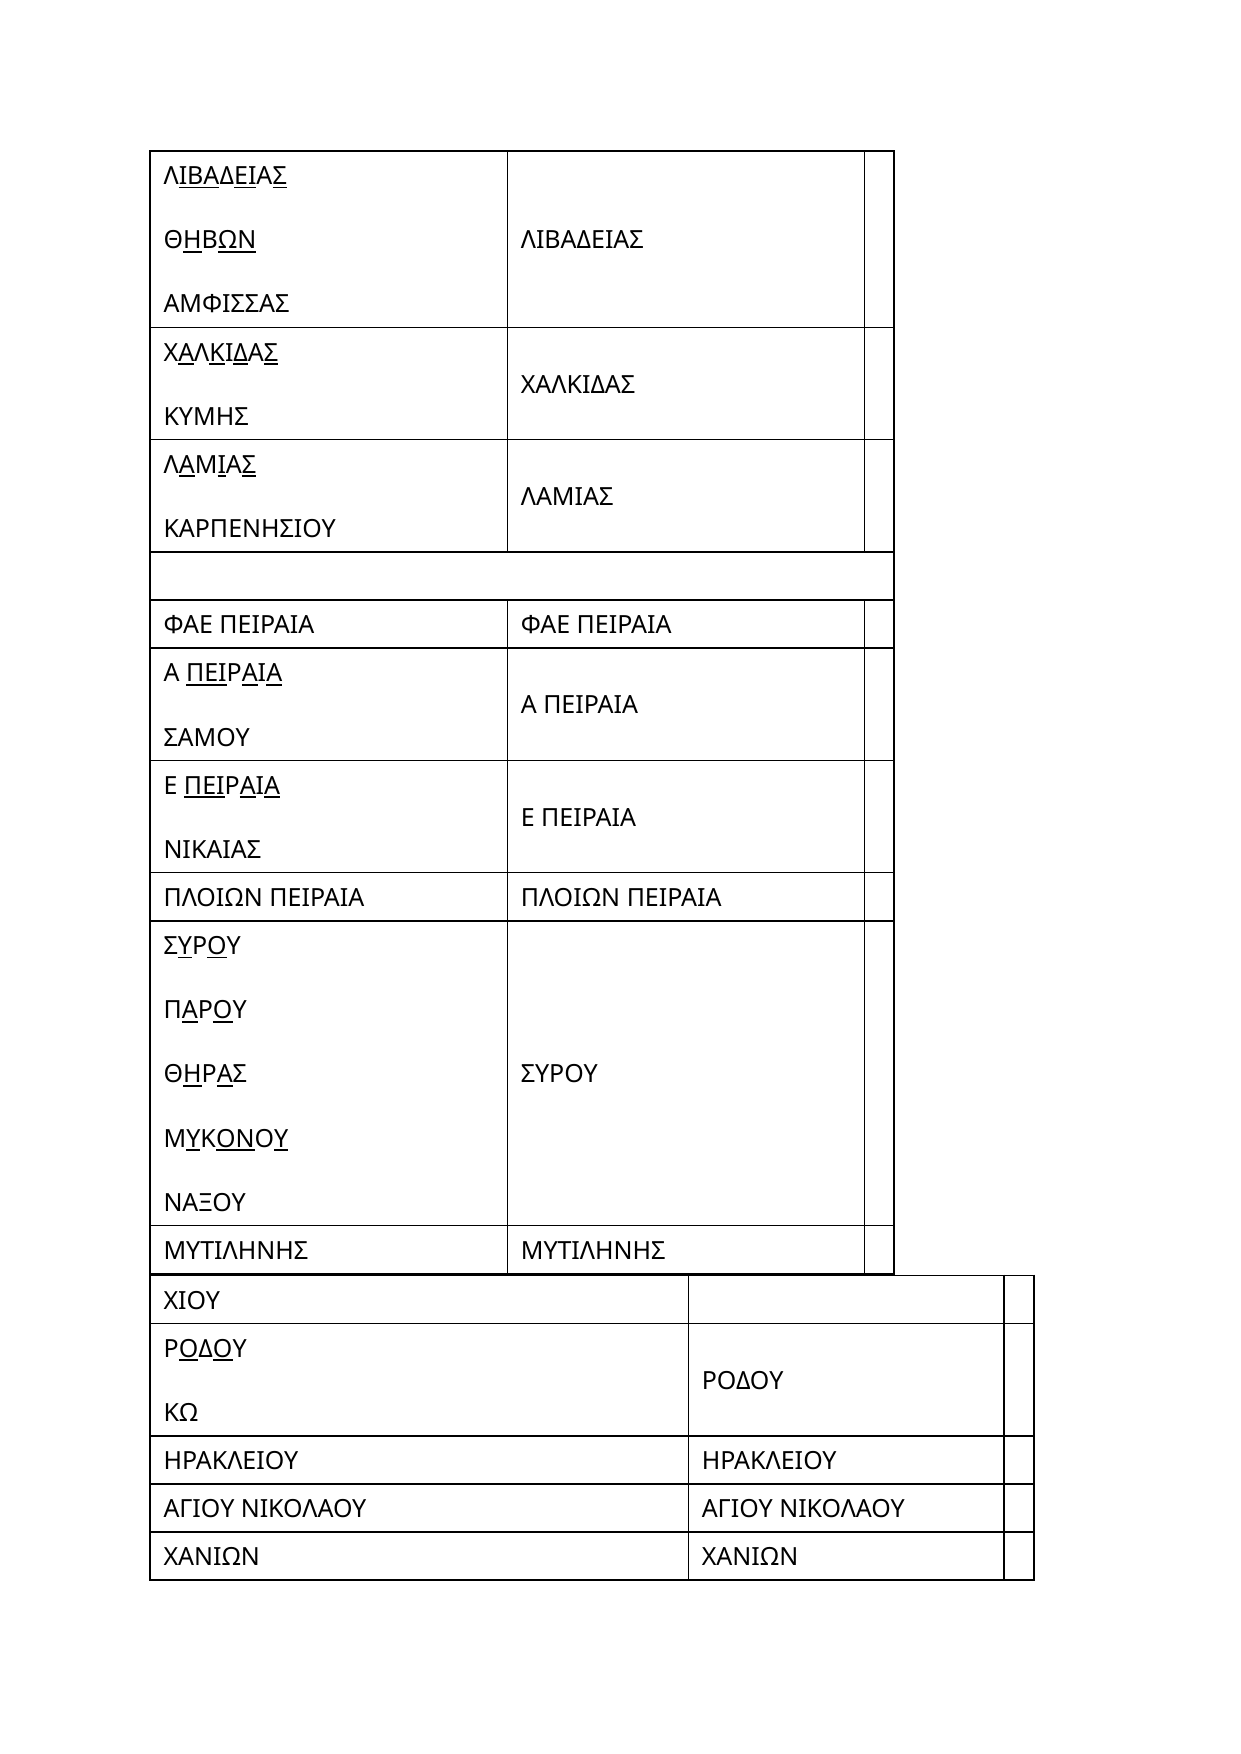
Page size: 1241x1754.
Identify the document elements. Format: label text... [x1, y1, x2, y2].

table_cell ΛΑΜΙΑΣ ΚΑΡΠΕΝΗΣΙΟΥ [151, 440, 507, 551]
table_cell ΡΟΔΟΥ [689, 1324, 1003, 1435]
table_cell [1005, 1485, 1033, 1531]
table_cell ΗΡΑΚΛΕΙΟΥ [689, 1437, 1003, 1483]
table_cell [1005, 1437, 1033, 1483]
table_cell ΛΙΒΑΔΕΙΑΣ ΘΗΒΩΝ ΑΜΦΙΣΣΑΣ [151, 152, 507, 326]
table_cell ΦΑΕ ΠΕΙΡΑΙΑ [151, 601, 507, 647]
table_cell [1005, 1324, 1033, 1435]
table_cell ΧΑΛΚΙΔΑΣ [508, 328, 864, 439]
table_header ΧΙΟΥ [151, 1276, 688, 1323]
table_cell [865, 328, 893, 439]
table_cell [1005, 1533, 1033, 1579]
table_cell [865, 649, 893, 759]
table_cell Α ΠΕΙΡΑΙΑ ΣΑΜΟΥ [151, 649, 507, 759]
table_cell ΠΛΟΙΩΝ ΠΕΙΡΑΙΑ [508, 873, 864, 920]
table_cell ΦΑΕ ΠΕΙΡΑΙΑ [508, 601, 864, 647]
table_cell [865, 873, 893, 920]
table_header [689, 1276, 1003, 1323]
table_cell [865, 922, 893, 1225]
table_cell ΣΥΡΟΥ ΠΑΡΟΥ ΘΗΡΑΣ ΜΥΚΟΝΟΥ ΝΑΞΟΥ [151, 922, 507, 1225]
table_cell Ε ΠΕΙΡΑΙΑ ΝΙΚΑΙΑΣ [151, 761, 507, 872]
table_cell ΧΑΛΚΙΔΑΣ ΚΥΜΗΣ [151, 328, 507, 439]
table_cell ΛΑΜΙΑΣ [508, 440, 864, 551]
table_cell [865, 440, 893, 551]
table_cell ΑΓΙΟΥ ΝΙΚΟΛΑΟΥ [689, 1485, 1003, 1531]
table_cell [151, 553, 893, 599]
table_cell [865, 1226, 893, 1273]
table_cell [865, 152, 893, 326]
table_cell ΠΛΟΙΩΝ ΠΕΙΡΑΙΑ [151, 873, 507, 920]
table_cell ΑΓΙΟΥ ΝΙΚΟΛΑΟΥ [151, 1485, 688, 1531]
table_cell ΡΟΔΟΥ ΚΩ [151, 1324, 688, 1435]
table_cell ΧΑΝΙΩΝ [689, 1533, 1003, 1579]
table_cell ΧΑΝΙΩΝ [151, 1533, 688, 1579]
table_cell ΗΡΑΚΛΕΙΟΥ [151, 1437, 688, 1483]
table_cell [865, 761, 893, 872]
table_cell ΜΥΤΙΛΗΝΗΣ [508, 1226, 864, 1273]
table_cell ΣΥΡΟΥ [508, 922, 864, 1225]
table_cell Α ΠΕΙΡΑΙΑ [508, 649, 864, 759]
table_cell ΛΙΒΑΔΕΙΑΣ [508, 152, 864, 326]
table_header [1005, 1276, 1033, 1323]
table_cell [865, 601, 893, 647]
table_cell ΜΥΤΙΛΗΝΗΣ [151, 1226, 507, 1273]
table_cell Ε ΠΕΙΡΑΙΑ [508, 761, 864, 872]
